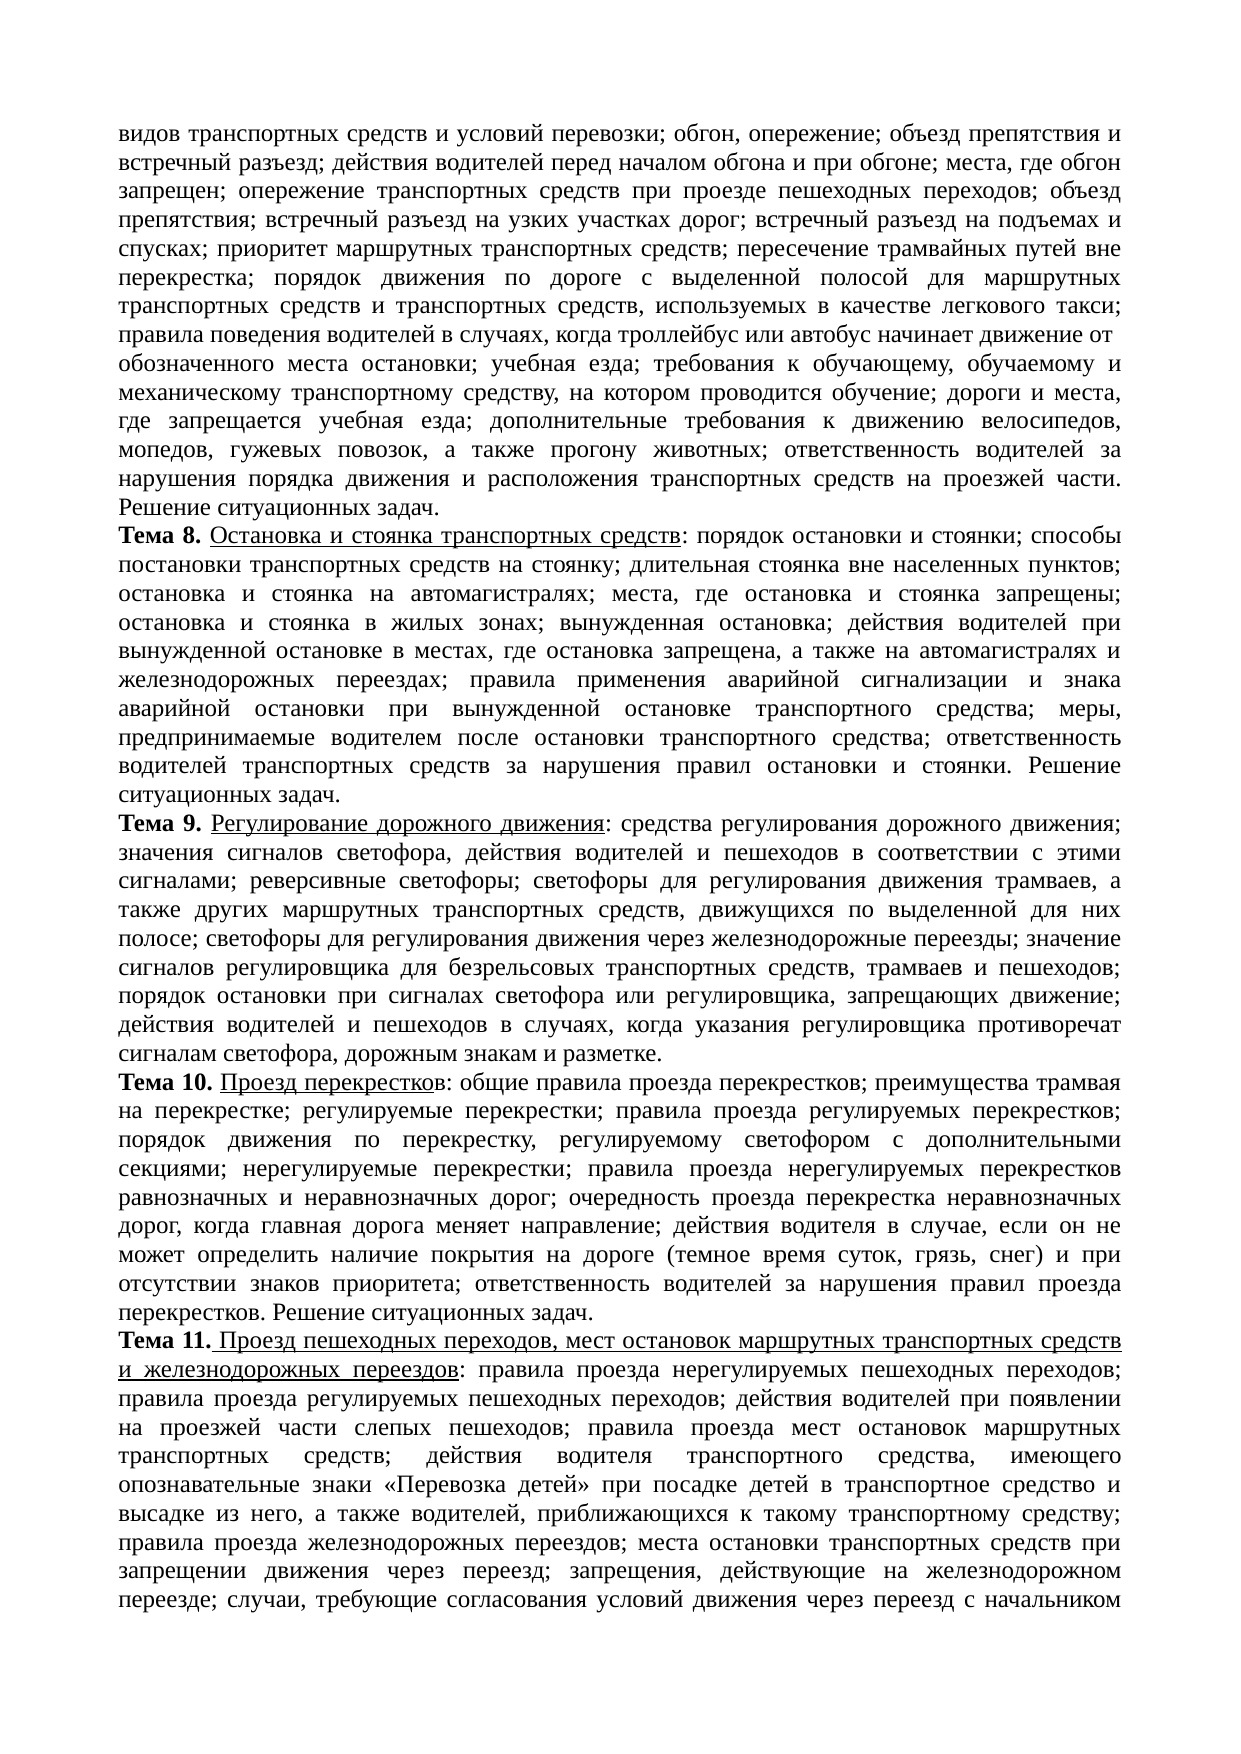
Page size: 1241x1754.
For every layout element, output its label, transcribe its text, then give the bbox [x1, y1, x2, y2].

text Тема 9. Регулирование дорожного движения: средства регулирования дорожного движения; значения сигналов светофора, действия водителей и пешеходов в соответствии с этими сигналами; реверсивные светофоры; светофоры для регулирования движения трамваев, а также других маршрутных транспортных средств, движущихся по выделенной для них полосе; светофоры для регулирования движения через железнодорожные переезды; значение сигналов регулировщика для безрельсовых транспортных средств, трамваев и пешеходов; порядок остановки при сигналах светофора или регулировщика, запрещающих движение; действия водителей и пешеходов в случаях, когда указания регулировщика противоречат сигналам светофора, дорожным знакам и разметке. [118, 808, 1122, 1067]
text Тема 8. Остановка и стоянка транспортных средств: порядок остановки и стоянки; способы постановки транспортных средств на стоянку; длительная стоянка вне населенных пунктов; остановка и стоянка на автомагистралях; места, где остановка и стоянка запрещены; остановка и стоянка в жилых зонах; вынужденная остановка; действия водителей при вынужденной остановке в местах, где остановка запрещена, а также на автомагистралях и железнодорожных переездах; правила применения аварийной сигнализации и знака аварийной остановки при вынужденной остановке транспортного средства; меры, предпринимаемые водителем после остановки транспортного средства; ответственность водителей транспортных средств за нарушения правил остановки и стоянки. Решение ситуационных задач. [118, 521, 1122, 808]
text видов транспортных средств и условий перевозки; обгон, опережение; объезд препятствия и встречный разъезд; действия водителей перед началом обгона и при обгоне; места, где обгон запрещен; опережение транспортных средств при проезде пешеходных переходов; объезд препятствия; встречный разъезд на узких участках дорог; встречный разъезд на подъемах и спусках; приоритет маршрутных транспортных средств; пересечение трамвайных путей вне перекрестка; порядок движения по дороге с выделенной полосой для маршрутных транспортных средств и транспортных средств, используемых в качестве легкового такси; правила поведения водителей в случаях, когда троллейбус или автобус начинает движение от [118, 118, 1122, 348]
text обозначенного места остановки; учебная езда; требования к обучающему, обучаемому и механическому транспортному средству, на котором проводится обучение; дороги и места, где запрещается учебная езда; дополнительные требования к движению велосипедов, мопедов, гужевых повозок, а также прогону животных; ответственность водителей за нарушения порядка движения и расположения транспортных средств на проезжей части. Решение ситуационных задач. [118, 348, 1122, 521]
text Тема 10. Проезд перекрестков: общие правила проезда перекрестков; преимущества трамвая на перекрестке; регулируемые перекрестки; правила проезда регулируемых перекрестков; порядок движения по перекрестку, регулируемому светофором с дополнительными секциями; нерегулируемые перекрестки; правила проезда нерегулируемых перекрестков равнозначных и неравнозначных дорог; очередность проезда перекрестка неравнозначных дорог, когда главная дорога меняет направление; действия водителя в случае, если он не может определить наличие покрытия на дороге (темное время суток, грязь, снег) и при отсутствии знаков приоритета; ответственность водителей за нарушения правил проезда перекрестков. Решение ситуационных задач. [118, 1067, 1122, 1326]
text Тема 11. Проезд пешеходных переходов, мест остановок маршрутных транспортных средств и железнодорожных переездов: правила проезда нерегулируемых пешеходных переходов; правила проезда регулируемых пешеходных переходов; действия водителей при появлении на проезжей части слепых пешеходов; правила проезда мест остановок маршрутных транспортных средств; действия водителя транспортного средства, имеющего опознавательные знаки «Перевозка детей» при посадке детей в транспортное средство и высадке из него, а также водителей, приближающихся к такому транспортному средству; правила проезда железнодорожных переездов; места остановки транспортных средств при запрещении движения через переезд; запрещения, действующие на железнодорожном переезде; случаи, требующие согласования условий движения через переезд с начальником [118, 1326, 1122, 1613]
